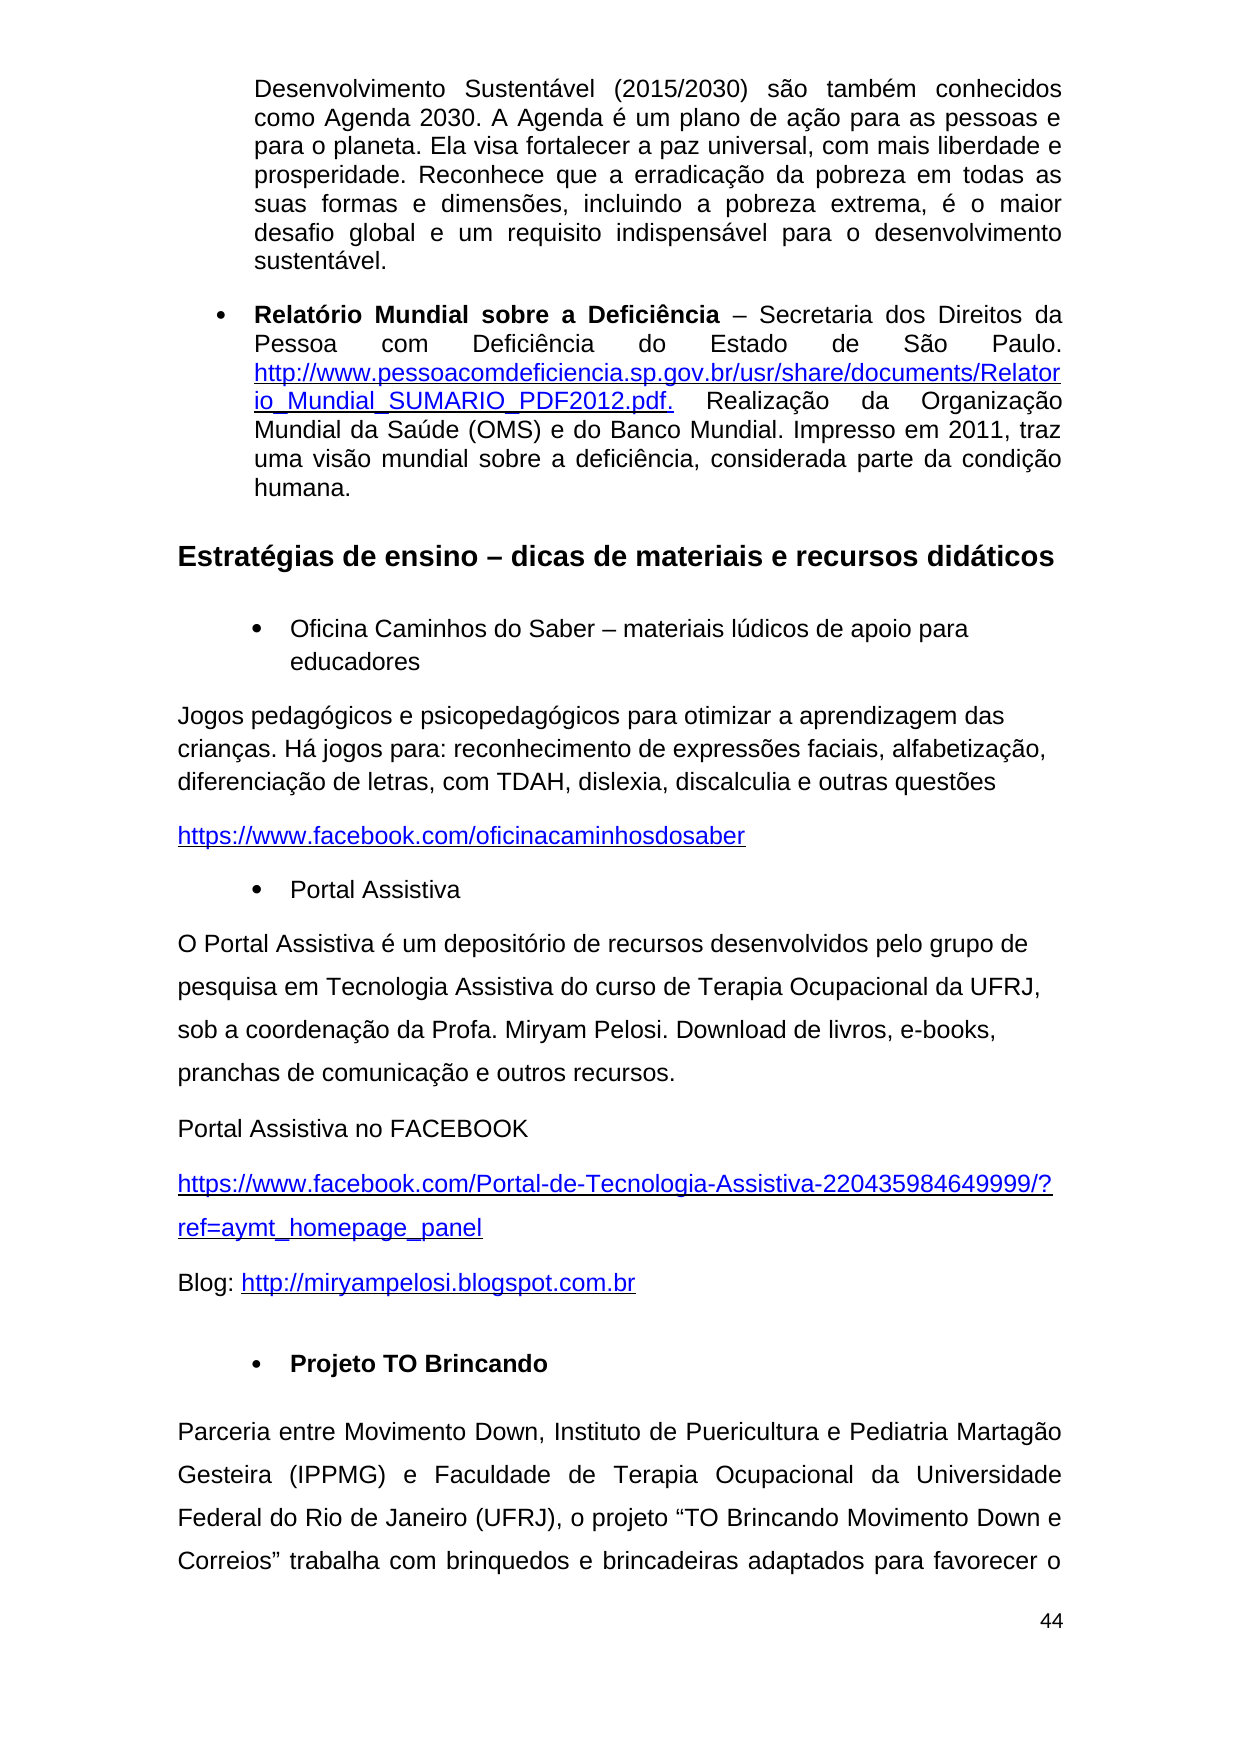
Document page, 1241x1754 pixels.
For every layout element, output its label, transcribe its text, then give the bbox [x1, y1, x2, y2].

text https://www.facebook.com/oficinacaminhosdosaber [177, 821, 1063, 850]
text O Portal Assistiva é um depositório de recursos desenvolvidos pelo grupo de pesquisa em Tecnologia Assistiva do curso de Terapia Ocupacional da UFRJ, sob a coordenação da Profa. Miryam Pelosi. Download de livros, e-books, pranchas de comunicação e outros recursos. [177, 929, 1063, 1087]
list Portal Assistiva [252, 875, 1063, 904]
list Relatório Mundial sobre a Deficiência – Secretaria dos Direitos da Pessoa com Deficiência do Estado de São Paulo. http://www.pessoacomdeficiencia.sp.gov.br/usr/share/documents/Relatorio_Mundial_SUMARIO_PDF2012.pdf. Realização da Organização Mundial da Saúde (OMS) e do Banco Mundial. Impresso em 2011, traz uma visão mundial sobre a deficiência, considerada parte da condição humana. [217, 300, 1063, 501]
list Oficina Caminhos do Saber – materiais lúdicos de apoio para educadores [252, 614, 1063, 676]
list Projeto TO Brincando [252, 1349, 1063, 1377]
text Estratégias de ensino – dicas de materiais e recursos didáticos [177, 539, 1063, 572]
text Portal Assistiva no FACEBOOK [177, 1114, 1063, 1142]
text https://www.facebook.com/Portal-de-Tecnologia-Assistiva-220435984649999/?ref=aymt_homepage_panel [177, 1169, 1063, 1241]
list Desenvolvimento Sustentável (2015/2030) são também conhecidos como Agenda 2030. A Agenda é um plano de ação para as pessoas e para o planeta. Ela visa fortalecer a paz universal, com mais liberdade e prosperidade. Reconhece que a erradicação da pobreza em todas as suas formas e dimensões, incluindo a pobreza extrema, é o maior desafio global e um requisito indispensável para o desenvolvimento sustentável. [217, 74, 1063, 275]
text Parceria entre Movimento Down, Instituto de Puericultura e Pediatria Martagão Gesteira (IPPMG) e Faculdade de Terapia Ocupacional da Universidade Federal do Rio de Janeiro (UFRJ), o projeto “TO Brincando Movimento Down e Correios” trabalha com brinquedos e brincadeiras adaptados para favorecer o [177, 1417, 1063, 1575]
text Blog: http://miryampelosi.blogspot.com.br [177, 1268, 1063, 1297]
text Jogos pedagógicos e psicopedagógicos para otimizar a aprendizagem das crianças. Há jogos para: reconhecimento de expressões faciais, alfabetização, diferenciação de letras, com TDAH, dislexia, discalculia e outras questões [177, 701, 1063, 796]
